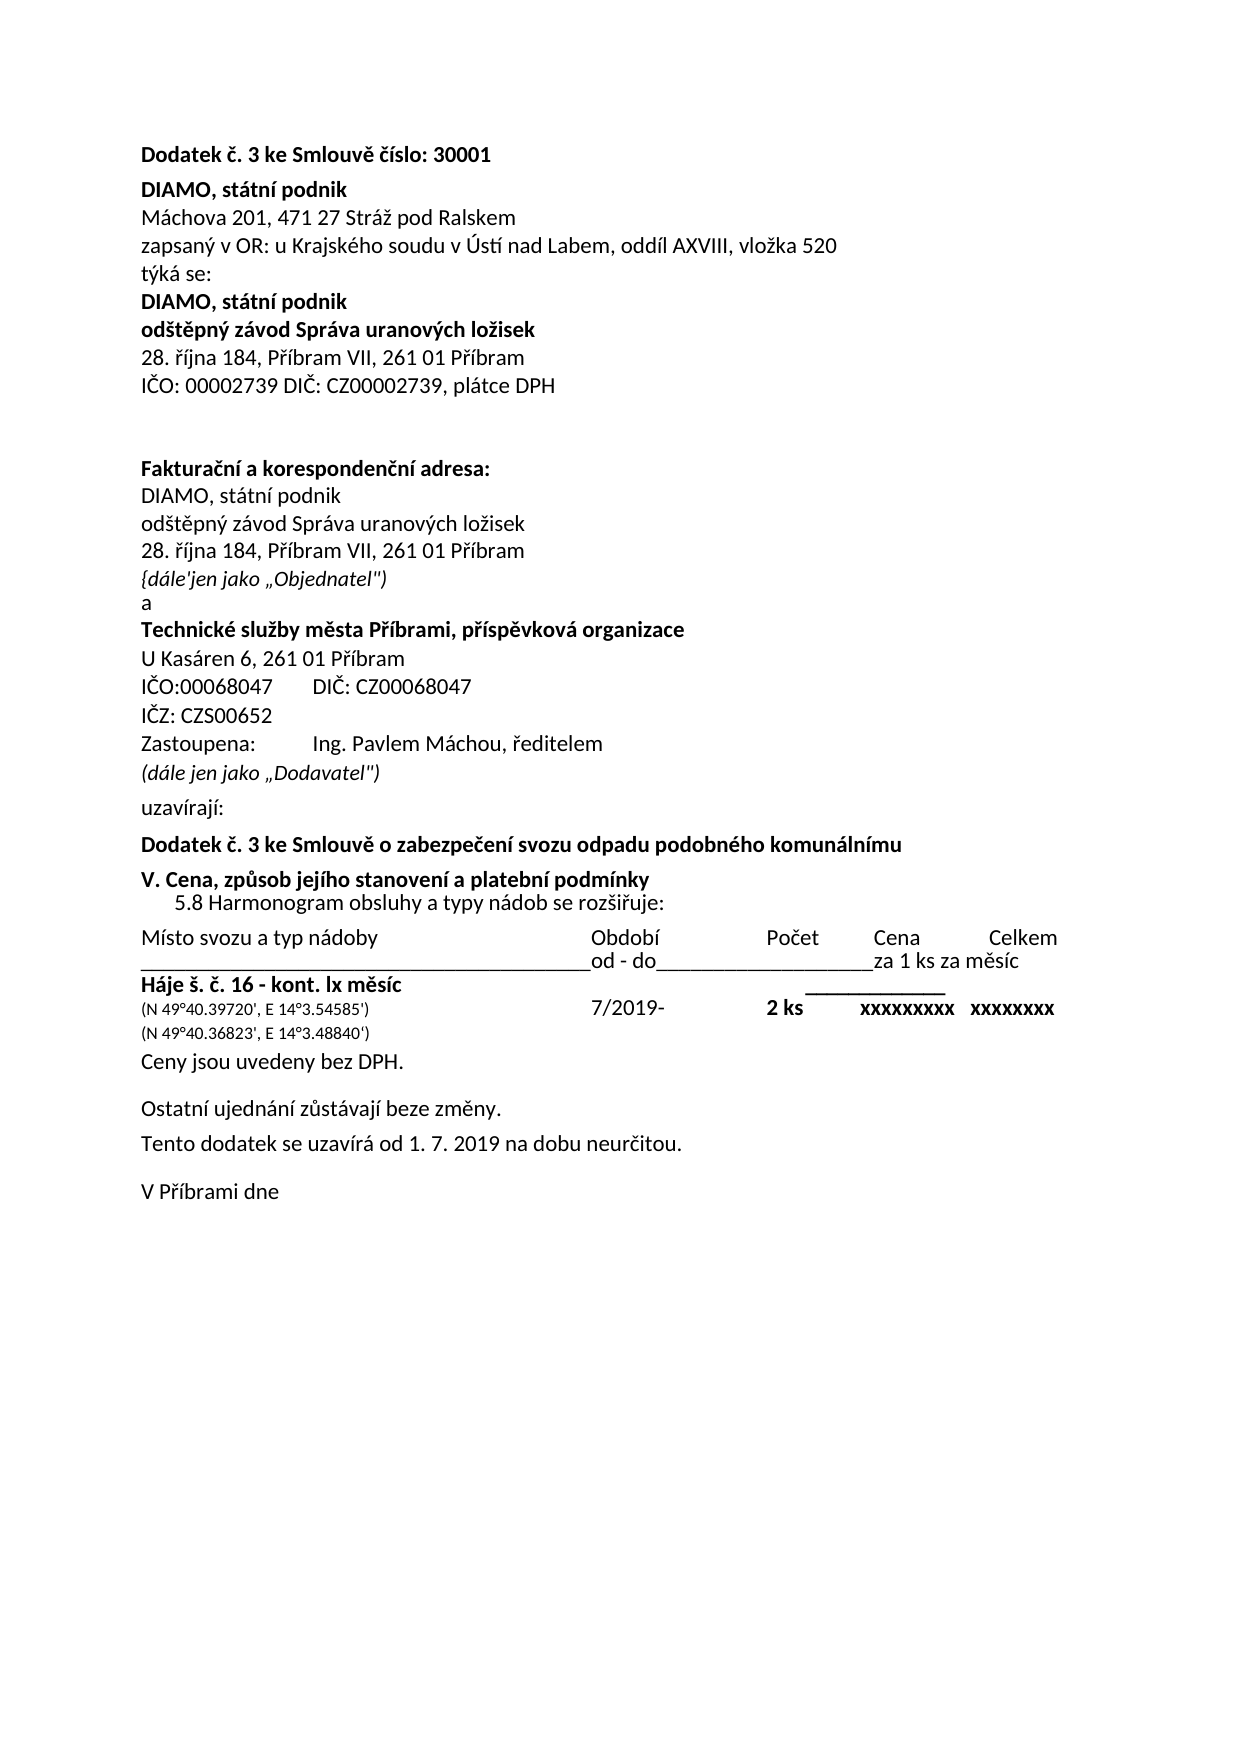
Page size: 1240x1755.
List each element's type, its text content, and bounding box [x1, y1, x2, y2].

text V Příbrami dne [141, 1181, 1077, 1204]
text (N 49°40.36823', E 14°3.48840‘) [141, 1020, 1077, 1044]
text Ostatní ujednání zůstávají beze změny. [141, 1098, 1077, 1121]
text Fakturační a korespondenční adresa: [141, 454, 1077, 482]
text (dále jen jako „Dodavatel") [141, 758, 1077, 786]
text DIAMO, státní podnik [141, 175, 1077, 203]
text 5.8 Harmonogram obsluhy a typy nádob se rozšiřuje: [174, 892, 1077, 915]
text (N 49°40.39720', E 14°3.54585') 7/2019- 2 ks xxxxxxxxx xxxxxxxx [141, 997, 1077, 1020]
text Technické služby města Příbrami, příspěvková organizace [141, 615, 1077, 643]
text odštěpný závod Správa uranových ložisek [141, 315, 1077, 343]
text IČO: 00002739 DIČ: CZ00002739, plátce DPH [141, 371, 1077, 399]
text 28. října 184, Příbram VII, 261 01 Příbram [141, 537, 1077, 564]
text Ceny jsou uvedeny bez DPH. [141, 1051, 1077, 1074]
text {dále'jen jako „Objednatel") [141, 564, 1077, 592]
text Dodatek č. 3 ke Smlouvě o zabezpečení svozu odpadu podobného komunálnímu [141, 834, 1077, 857]
text U Kasáren 6, 261 01 Příbram IČO:00068047 DIČ: CZ00068047 [141, 643, 483, 701]
text Háje š. č. 16 - kont. lx měsíc [141, 973, 1077, 997]
text odštěpný závod Správa uranových ložisek [141, 509, 1077, 537]
text a [141, 592, 1077, 615]
text Tento dodatek se uzavírá od 1. 7. 2019 na dobu neurčitou. [141, 1133, 1077, 1156]
text Dodatek č. 3 ke Smlouvě číslo: 30001 [141, 144, 1077, 167]
text 28. října 184, Příbram VII, 261 01 Příbram [141, 343, 1077, 371]
text V. Cena, způsob jejího stanovení a platební podmínky [141, 869, 1077, 892]
text DIAMO, státní podnik [141, 482, 1077, 509]
text od - do za 1 ks za měsíc [141, 950, 1077, 973]
text DIAMO, státní podnik [141, 287, 1077, 315]
text zapsaný v OR: u Krajského soudu v Ústí nad Labem, oddíl AXVIII, vložka 520 týká se: [141, 231, 841, 287]
text IČZ: CZS00652 [141, 701, 1077, 729]
text uzavírají: [141, 797, 1077, 820]
text Místo svozu a typ nádoby Období Počet Cena Celkem [141, 927, 1077, 950]
text Zastoupena: Ing. Pavlem Máchou, ředitelem [141, 729, 1077, 758]
text Máchova 201, 471 27 Stráž pod Ralskem [141, 203, 1077, 231]
